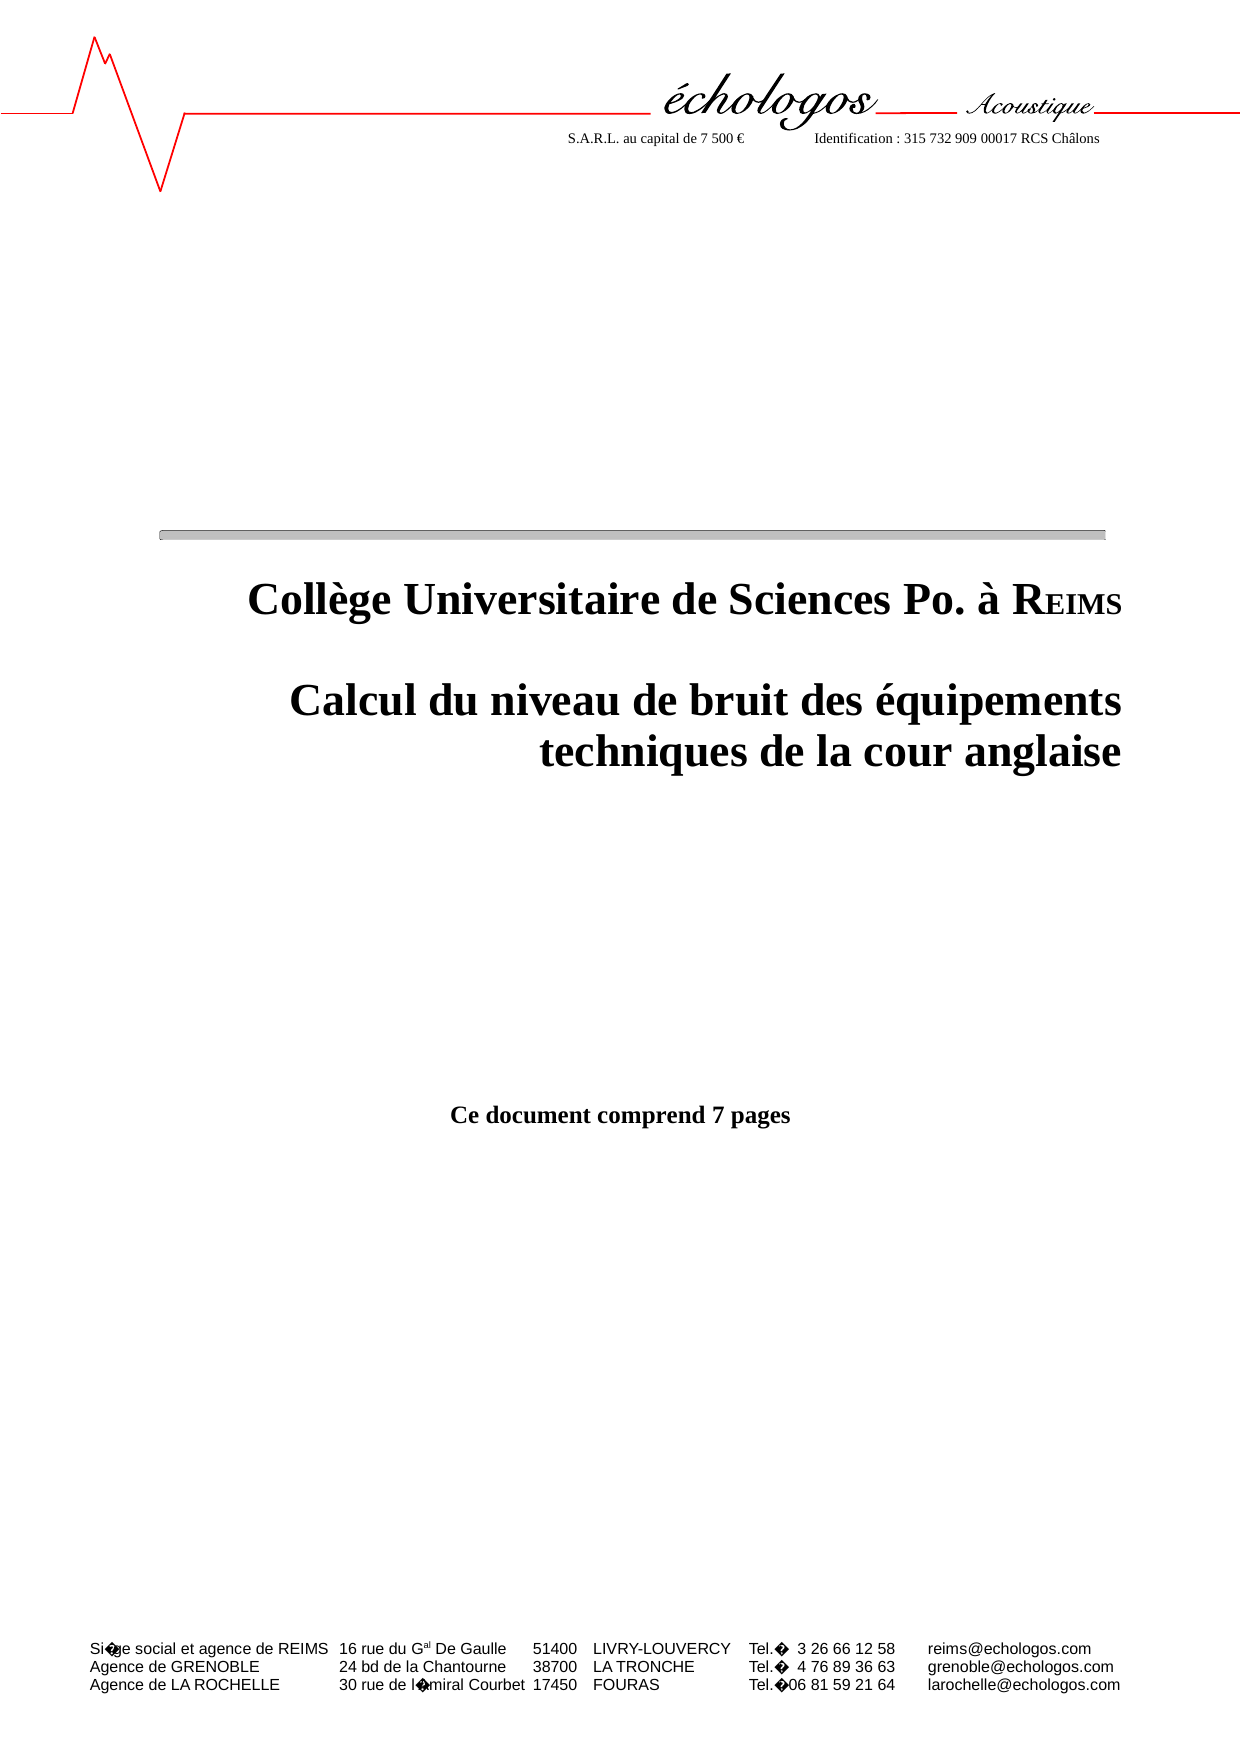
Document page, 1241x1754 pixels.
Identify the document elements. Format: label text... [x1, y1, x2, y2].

title Collège Universitaire de Sciences Po. à Reims [118, 574, 1122, 624]
title Calcul du niveau de bruit des équipements techniques de la cour anglaise [118, 674, 1122, 776]
title Ce document comprend 7 pages [118, 1101, 1122, 1129]
